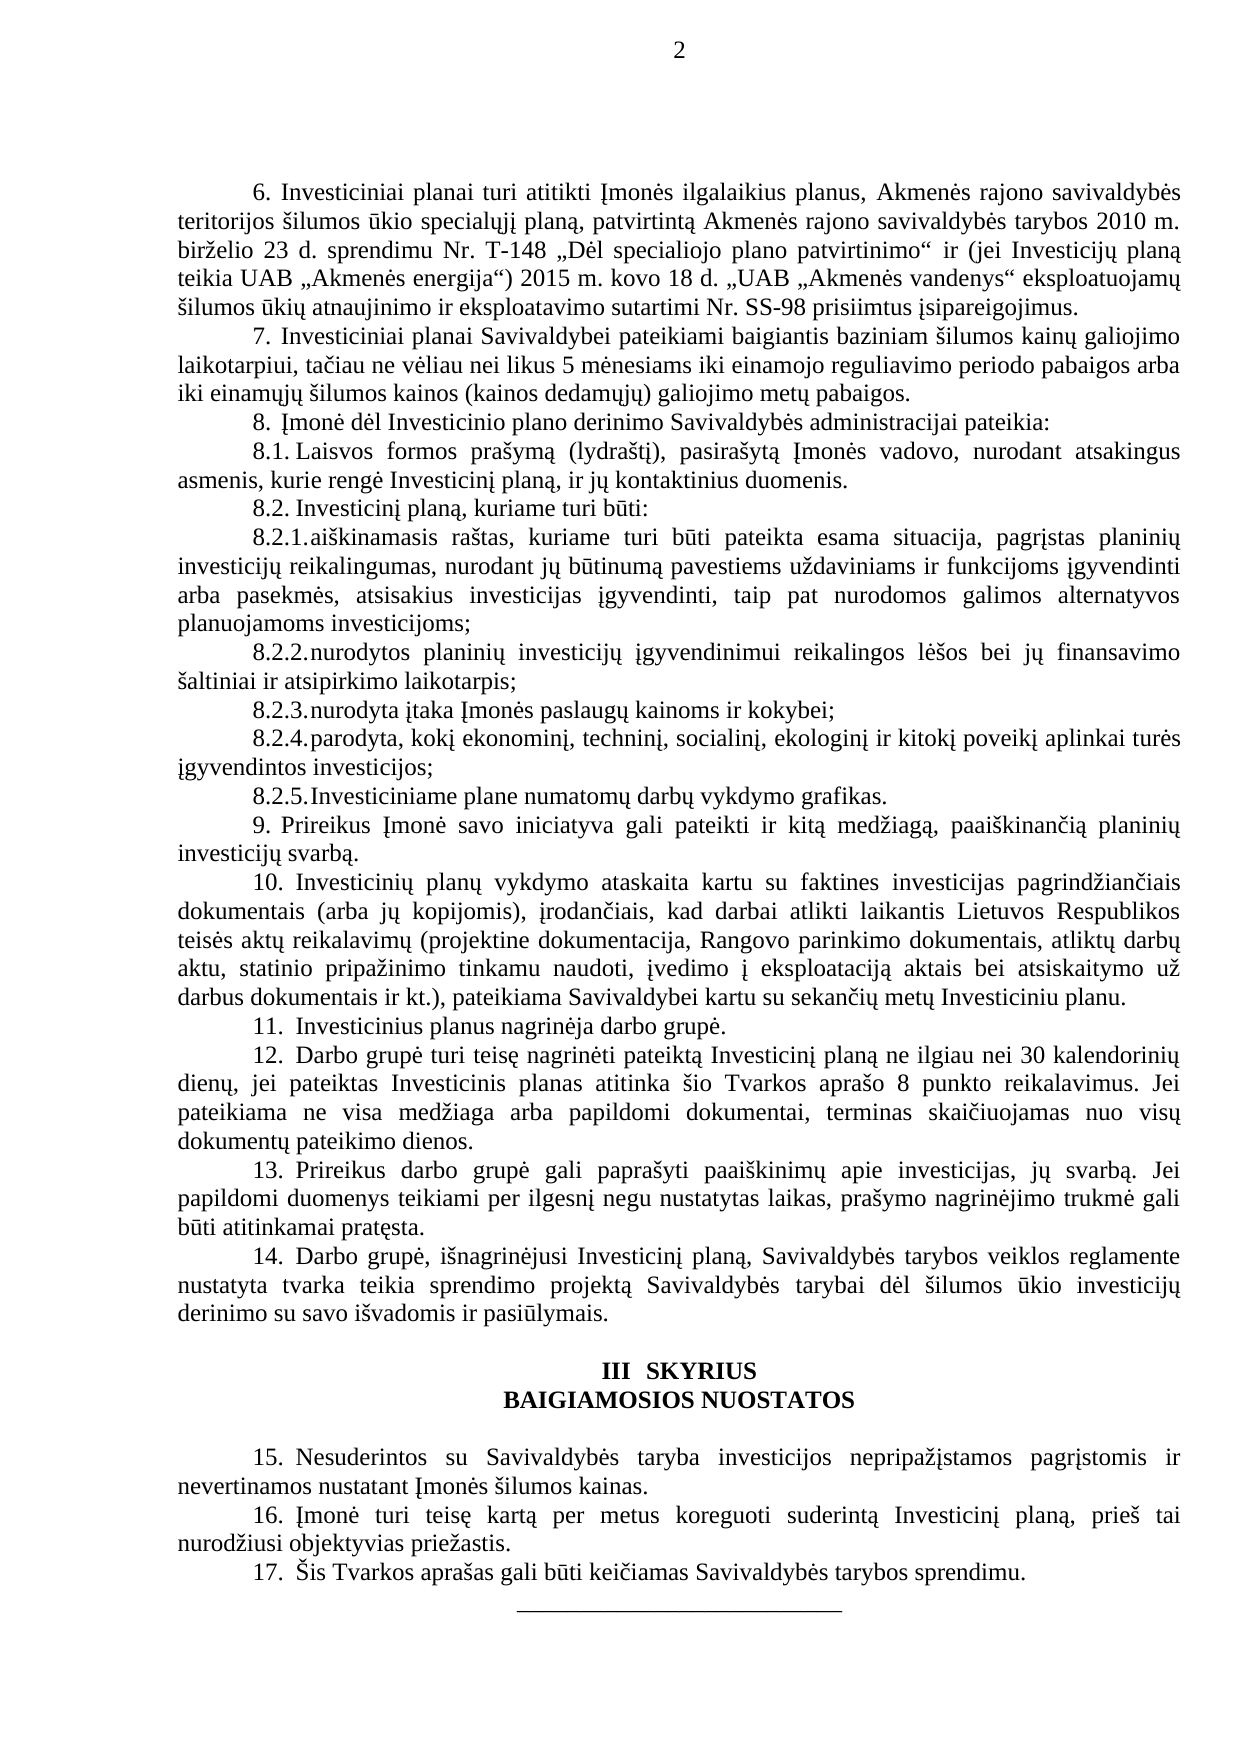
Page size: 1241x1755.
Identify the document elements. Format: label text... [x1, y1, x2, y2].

text 8.2. Investicinį planą, kuriame turi būti: [177, 493, 1181, 522]
text 8.2.1. aiškinamasis raštas, kuriame turi būti pateikta esama situacija, pagrįstas planinių investicijų reikalingumas, nurodant jų būtinumą pavestiems uždaviniams ir funkcijoms įgyvendinti arba pasekmės, atsisakius investicijas įgyvendinti, taip pat nurodomos galimos alternatyvos planuojamoms investicijoms; [177, 522, 1181, 637]
text 8.2.3. nurodyta įtaka Įmonės paslaugų kainoms ir kokybei; [177, 695, 1181, 723]
text 11. Investicinius planus nagrinėja darbo grupė. [177, 1011, 1181, 1040]
text 8.2.5. Investiciniame plane numatomų darbų vykdymo grafikas. [177, 781, 1181, 810]
text 16. Įmonė turi teisę kartą per metus koreguoti suderintą Investicinį planą, prieš tai nurodžiusi objektyvias priežastis. [177, 1500, 1181, 1557]
text 14. Darbo grupė, išnagrinėjusi Investicinį planą, Savivaldybės tarybos veiklos reglamente nustatyta tvarka teikia sprendimo projektą Savivaldybės tarybai dėl šilumos ūkio investicijų derinimo su savo išvadomis ir pasiūlymais. [177, 1241, 1181, 1327]
text 9. Prireikus Įmonė savo iniciatyva gali pateikti ir kitą medžiagą, paaiškinančią planinių investicijų svarbą. [177, 810, 1181, 867]
text 8.2.2. nurodytos planinių investicijų įgyvendinimui reikalingos lėšos bei jų finansavimo šaltiniai ir atsipirkimo laikotarpis; [177, 637, 1181, 695]
text 13. Prireikus darbo grupė gali paprašyti paaiškinimų apie investicijas, jų svarbą. Jei papildomi duomenys teikiami per ilgesnį negu nustatytas laikas, prašymo nagrinėjimo trukmė gali būti atitinkamai pratęsta. [177, 1155, 1181, 1241]
text III SKYRIUS [177, 1356, 1181, 1385]
text 10. Investicinių planų vykdymo ataskaita kartu su faktines investicijas pagrindžiančiais dokumentais (arba jų kopijomis), įrodančiais, kad darbai atlikti laikantis Lietuvos Respublikos teisės aktų reikalavimų (projektine dokumentacija, Rangovo parinkimo dokumentais, atliktų darbų aktu, statinio pripažinimo tinkamu naudoti, įvedimo į eksploataciją aktais bei atsiskaitymo už darbus dokumentais ir kt.), pateikiama Savivaldybei kartu su sekančių metų Investiciniu planu. [177, 867, 1181, 1011]
text 6. Investiciniai planai turi atitikti Įmonės ilgalaikius planus, Akmenės rajono savivaldybės teritorijos šilumos ūkio specialųjį planą, patvirtintą Akmenės rajono savivaldybės tarybos 2010 m. birželio 23 d. sprendimu Nr. T-148 „Dėl specialiojo plano patvirtinimo“ ir (jei Investicijų planą teikia UAB „Akmenės energija“) 2015 m. kovo 18 d. „UAB „Akmenės vandenys“ eksploatuojamų šilumos ūkių atnaujinimo ir eksploatavimo sutartimi Nr. SS-98 prisiimtus įsipareigojimus. [177, 177, 1181, 321]
text 8. Įmonė dėl Investicinio plano derinimo Savivaldybės administracijai pateikia: [177, 407, 1181, 436]
text 7. Investiciniai planai Savivaldybei pateikiami baigiantis baziniam šilumos kainų galiojimo laikotarpiui, tačiau ne vėliau nei likus 5 mėnesiams iki einamojo reguliavimo periodo pabaigos arba iki einamųjų šilumos kainos (kainos dedamųjų) galiojimo metų pabaigos. [177, 321, 1181, 407]
text BAIGIAMOSIOS NUOSTATOS [177, 1385, 1181, 1413]
text 15. Nesuderintos su Savivaldybės taryba investicijos nepripažįstamos pagrįstomis ir nevertinamos nustatant Įmonės šilumos kainas. [177, 1442, 1181, 1500]
text 8.2.4. parodyta, kokį ekonominį, techninį, socialinį, ekologinį ir kitokį poveikį aplinkai turės įgyvendintos investicijos; [177, 723, 1181, 781]
text 8.1. Laisvos formos prašymą (lydraštį), pasirašytą Įmonės vadovo, nurodant atsakingus asmenis, kurie rengė Investicinį planą, ir jų kontaktinius duomenis. [177, 436, 1181, 493]
text 12. Darbo grupė turi teisę nagrinėti pateiktą Investicinį planą ne ilgiau nei 30 kalendorinių dienų, jei pateiktas Investicinis planas atitinka šio Tvarkos aprašo 8 punkto reikalavimus. Jei pateikiama ne visa medžiaga arba papildomi dokumentai, terminas skaičiuojamas nuo visų dokumentų pateikimo dienos. [177, 1040, 1181, 1155]
text __________________________ [177, 1586, 1181, 1615]
text 17. Šis Tvarkos aprašas gali būti keičiamas Savivaldybės tarybos sprendimu. [177, 1557, 1181, 1586]
